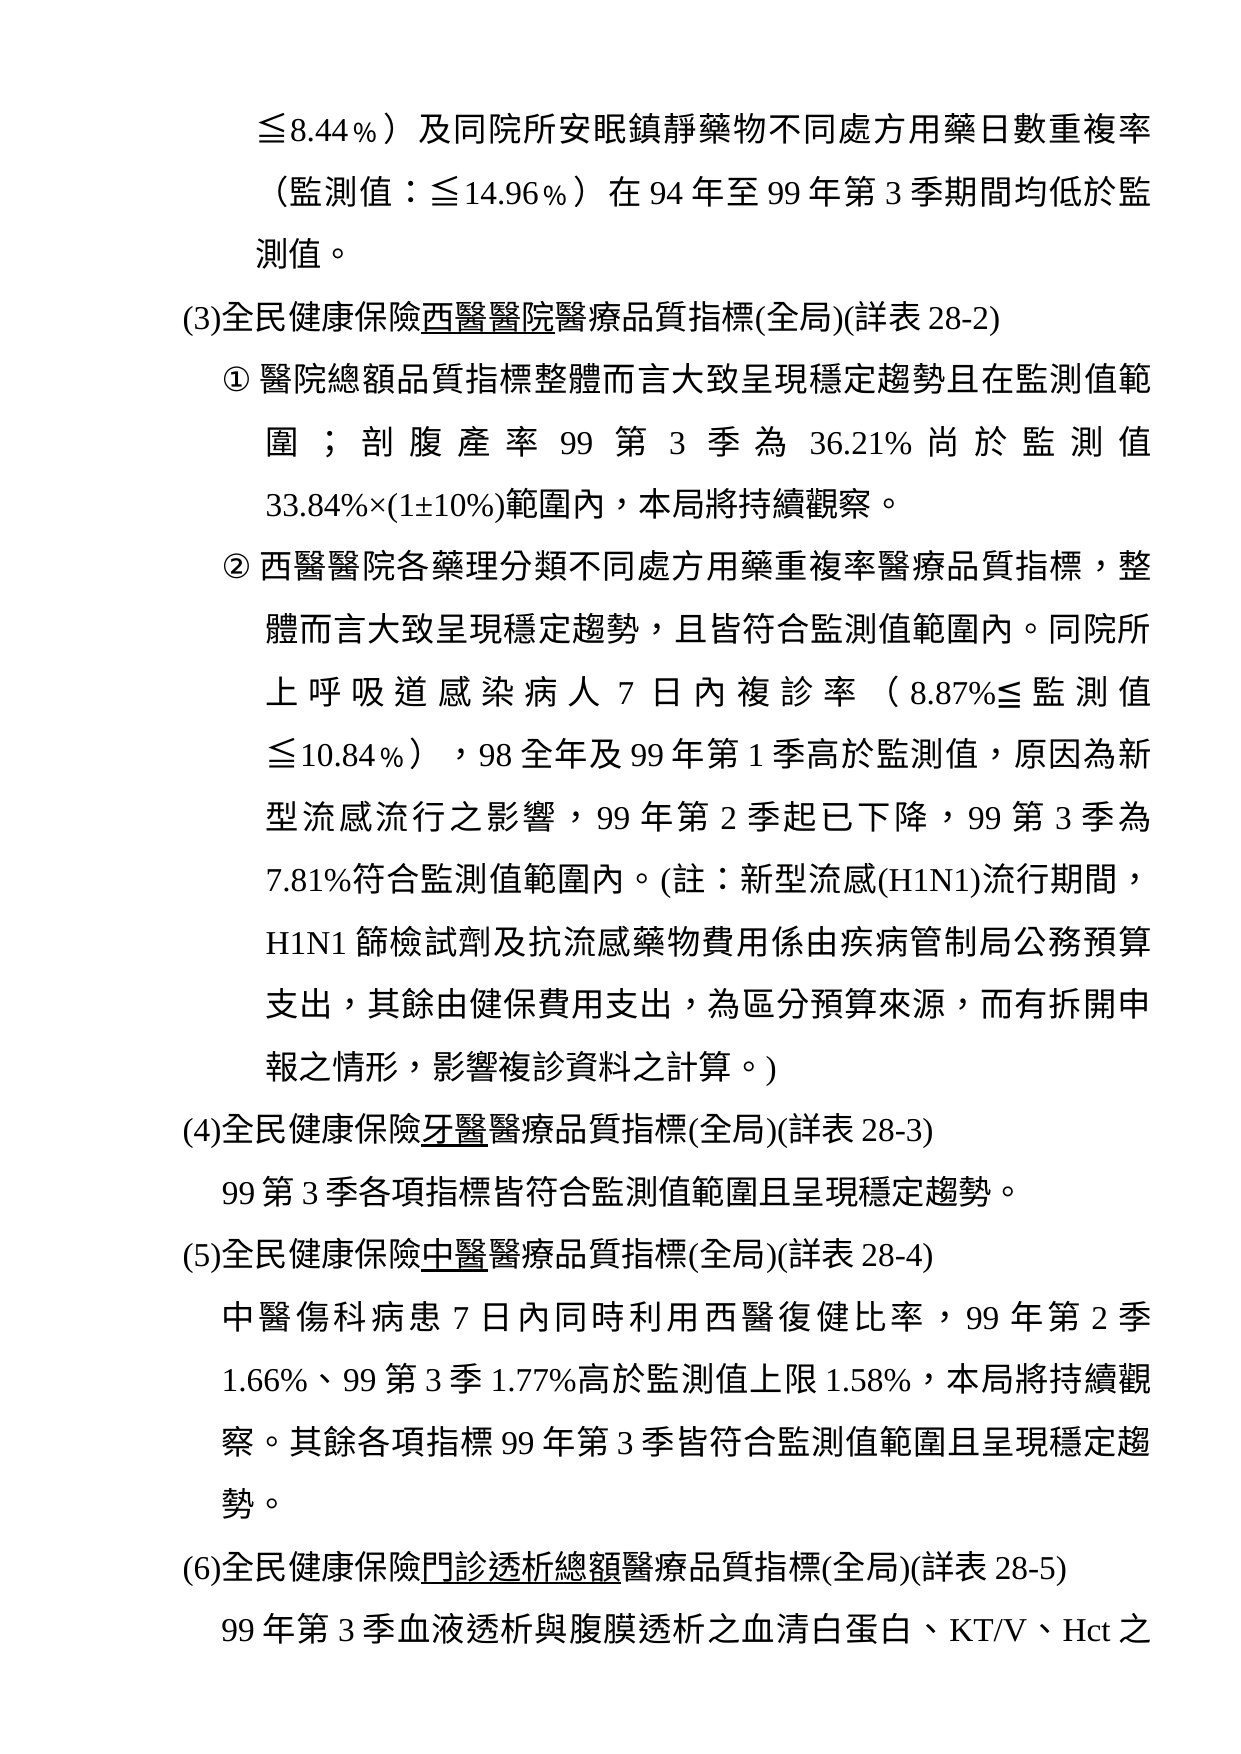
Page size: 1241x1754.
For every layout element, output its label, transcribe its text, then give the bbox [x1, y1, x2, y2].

text (4)全民健康保險牙醫醫療品質指標(全局)(詳表28-3) [182, 1085, 1152, 1148]
text ≦8.44﹪）及同院所安眠鎮靜藥物不同處方用藥日數重複率（監測值：≦14.96﹪）在94年至99年第3季期間均低於監測值。 [221, 85, 1152, 273]
text ①醫院總額品質指標整體而言大致呈現穩定趨勢且在監測值範圍；剖腹產率99第3季為36.21%尚於監測值33.84%×(1±10%)範圍內，本局將持續觀察。 [221, 335, 1152, 523]
text (5)全民健康保險中醫醫療品質指標(全局)(詳表28-4) [182, 1210, 1152, 1273]
text 99年第3季血液透析與腹膜透析之血清白蛋白、KT/V、Hct之 [221, 1585, 1152, 1648]
text (6)全民健康保險門診透析總額醫療品質指標(全局)(詳表28-5) [182, 1523, 1152, 1585]
text ②西醫醫院各藥理分類不同處方用藥重複率醫療品質指標，整體而言大致呈現穩定趨勢，且皆符合監測值範圍內。同院所上呼吸道感染病人7日內複診率（8.87%≦監測值≦10.84﹪），98全年及99年第1季高於監測值，原因為新型流感流行之影響，99年第2季起已下降，99第3季為7.81%符合監測值範圍內。(註：新型流感(H1N1)流行期間， H1N1篩檢試劑及抗流感藥物費用係由疾病管制局公務預算支出，其餘由健保費用支出，為區分預算來源，而有拆開申報之情形，影響複診資料之計算。) [221, 523, 1152, 1085]
text 99第3季各項指標皆符合監測值範圍且呈現穩定趨勢。 [222, 1148, 1152, 1210]
text (3)全民健康保險西醫醫院醫療品質指標(全局)(詳表28-2) [182, 273, 1152, 335]
text 中醫傷科病患7日內同時利用西醫復健比率，99年第2季1.66%、99第3季1.77%高於監測值上限1.58%，本局將持續觀察。其餘各項指標99年第3季皆符合監測值範圍且呈現穩定趨勢。 [221, 1273, 1152, 1523]
